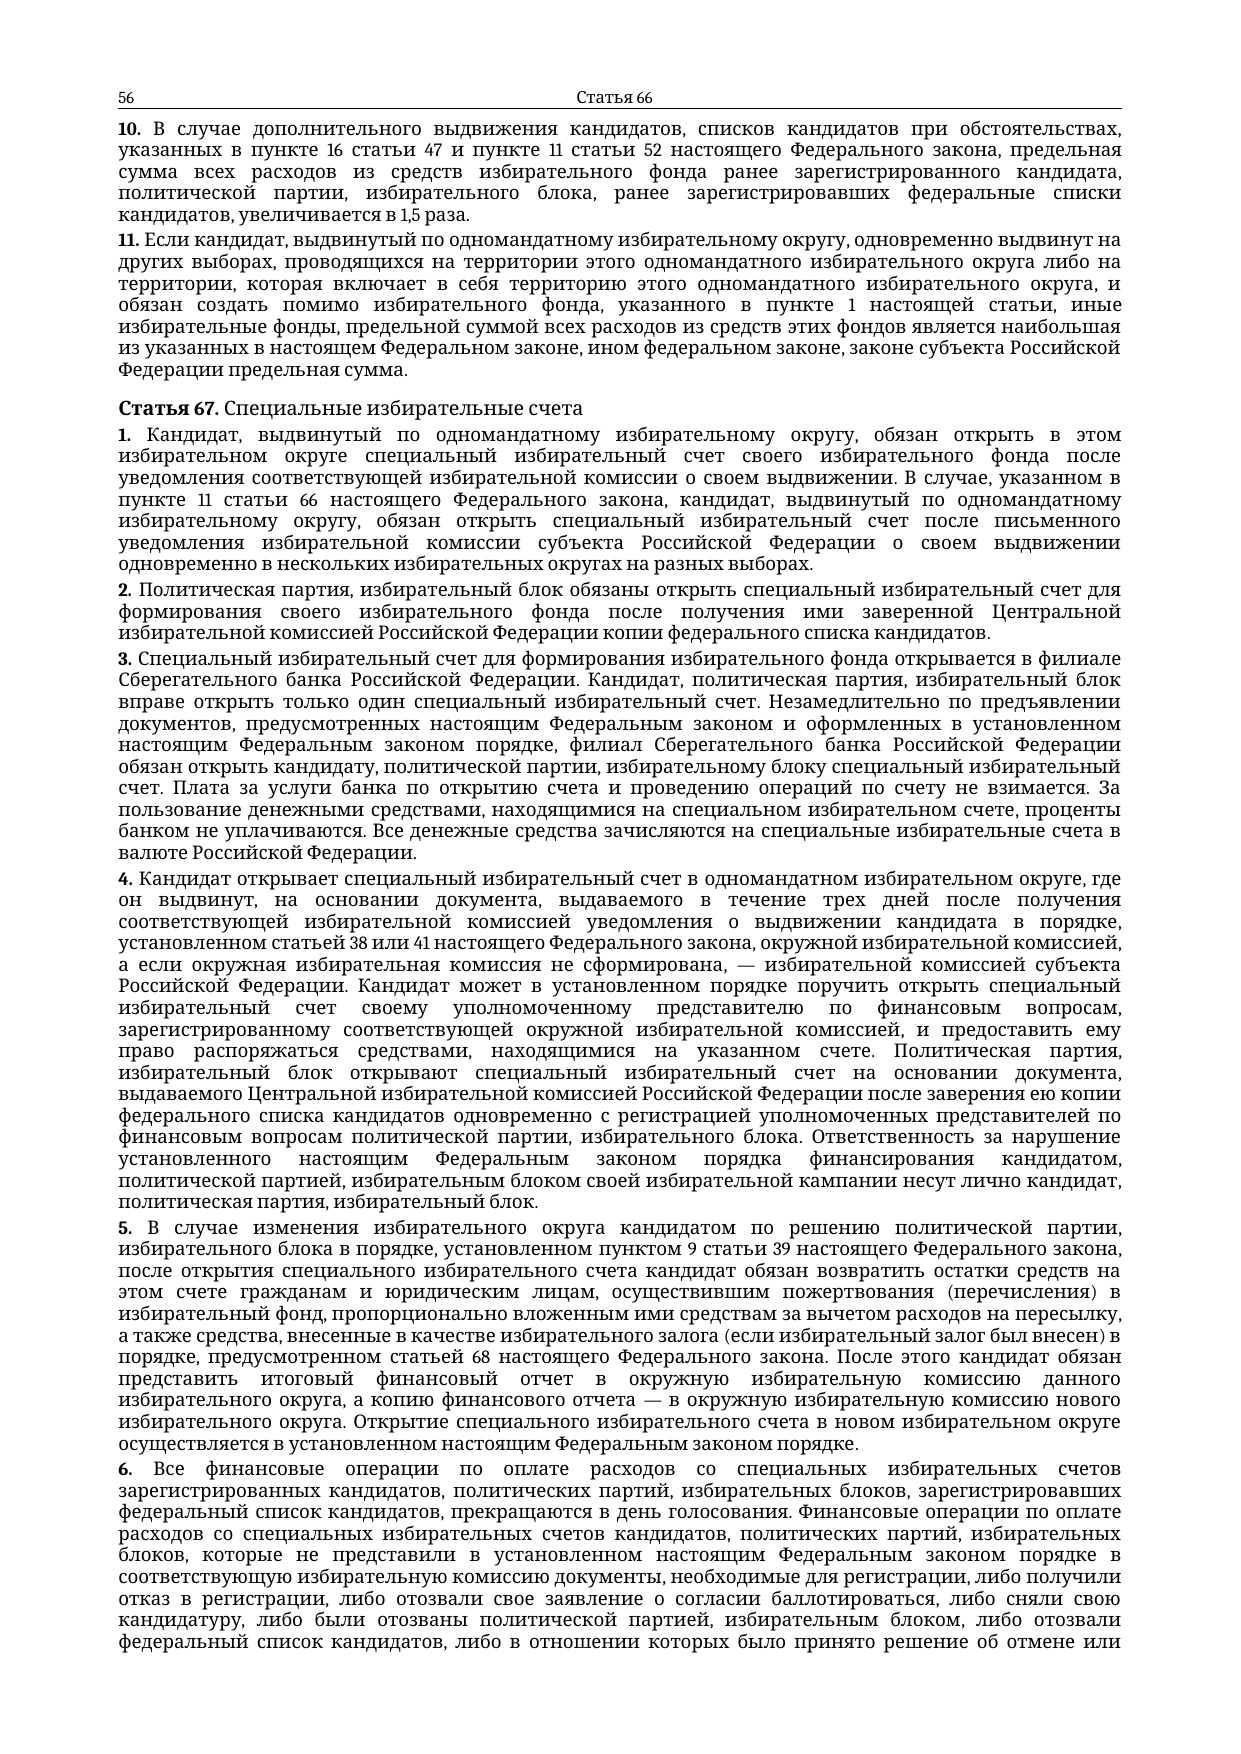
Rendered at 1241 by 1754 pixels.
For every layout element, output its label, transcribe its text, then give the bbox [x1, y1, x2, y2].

text 1. Кандидат, выдвинутый по одномандатному избирательному округу, обязан открыть в этом избирательном округе специальный избирательный счет своего избирательного фонда после уведомления соответствующей избирательной комиссии о своем выдвижении. В случае, указанном в пункте 11 статьи 66 настоящего Федерального закона, кандидат, выдвинутый по одномандатному избирательному округу, обязан открыть специальный избирательный счет после письменного уведомления избирательной комиссии субъекта Российской Федерации о своем выдвижении одновременно в нескольких избирательных округах на разных выборах. [118, 424, 1122, 575]
text 2. Политическая партия, избирательный блок обязаны открыть специальный избирательный счет для формирования своего избирательного фонда после получения ими заверенной Центральной избирательной комиссией Российской Федерации копии федерального списка кандидатов. [118, 579, 1122, 644]
text 10. В случае дополнительного выдвижения кандидатов, списков кандидатов при обстоятельствах, указанных в пункте 16 статьи 47 и пункте 11 статьи 52 настоящего Федерального закона, предельная сумма всех расходов из средств избирательного фонда ранее зарегистрированного кандидата, политической партии, избирательного блока, ранее зарегистрировавших федеральные списки кандидатов, увеличивается в 1,5 раза. [118, 118, 1122, 226]
text 5. В случае изменения избирательного округа кандидатом по решению политической партии, избирательного блока в порядке, установленном пунктом 9 статьи 39 настоящего Федерального закона, после открытия специального избирательного счета кандидат обязан возвратить остатки средств на этом счете гражданам и юридическим лицам, осуществившим пожертвования (перечисления) в избирательный фонд, пропорционально вложенным ими средствам за вычетом расходов на пересылку, а также средства, внесенные в качестве избирательного залога (если избирательный залог был внесен) в порядке, предусмотренном статьей 68 настоящего Федерального закона. После этого кандидат обязан представить итоговый финансовый отчет в окружную избирательную комиссию данного избирательного округа, а копию финансового отчета — в окружную избирательную комиссию нового избирательного округа. Открытие специального избирательного счета в новом избирательном округе осуществляется в установленном настоящим Федеральным законом порядке. [118, 1217, 1122, 1454]
text 4. Кандидат открывает специальный избирательный счет в одномандатном избирательном округе, где он выдвинут, на основании документа, выдаваемого в течение трех дней после получения соответствующей избирательной комиссией уведомления о выдвижении кандидата в порядке, установленном статьей 38 или 41 настоящего Федерального закона, окружной избирательной комиссией, а если окружная избирательная комиссия не сформирована, — избирательной комиссией субъекта Российской Федерации. Кандидат может в установленном порядке поручить открыть специальный избирательный счет своему уполномоченному представителю по финансовым вопросам, зарегистрированному соответствующей окружной избирательной комиссией, и предоставить ему право распоряжаться средствами, находящимися на указанном счете. Политическая партия, избирательный блок открывают специальный избирательный счет на основании документа, выдаваемого Центральной избирательной комиссией Российской Федерации после заверения ею копии федерального списка кандидатов одновременно с регистрацией уполномоченных представителей по финансовым вопросам политической партии, избирательного блока. Ответственность за нарушение установленного настоящим Федеральным законом порядка финансирования кандидатом, политической партией, избирательным блоком своей избирательной кампании несут лично кандидат, политическая партия, избирательный блок. [118, 868, 1122, 1213]
text 3. Специальный избирательный счет для формирования избирательного фонда открывается в филиале Сберегательного банка Российской Федерации. Кандидат, политическая партия, избирательный блок вправе открыть только один специальный избирательный счет. Незамедлительно по предъявлении документов, предусмотренных настоящим Федеральным законом и оформленных в установленном настоящим Федеральным законом порядке, филиал Сберегательного банка Российской Федерации обязан открыть кандидату, политической партии, избирательному блоку специальный избирательный счет. Плата за услуги банка по открытию счета и проведению операций по счету не взимается. За пользование денежными средствами, находящимися на специальном избирательном счете, проценты банком не уплачиваются. Все денежные средства зачисляются на специальные избирательные счета в валюте Российской Федерации. [118, 648, 1122, 864]
text 6. Все финансовые операции по оплате расходов со специальных избирательных счетов зарегистрированных кандидатов, политических партий, избирательных блоков, зарегистрировавших федеральный список кандидатов, прекращаются в день голосования. Финансовые операции по оплате расходов со специальных избирательных счетов кандидатов, политических партий, избирательных блоков, которые не представили в установленном настоящим Федеральным законом порядке в соответствующую избирательную комиссию документы, необходимые для регистрации, либо получили отказ в регистрации, либо отозвали свое заявление о согласии баллотироваться, либо сняли свою кандидатуру, либо были отозваны политической партией, избирательным блоком, либо отозвали федеральный список кандидатов, либо в отношении которых было принято решение об отмене или [118, 1459, 1122, 1653]
text 11. Если кандидат, выдвинутый по одномандатному избирательному округу, одновременно выдвинут на других выборах, проводящихся на территории этого одномандатного избирательного округа либо на территории, которая включает в себя территорию этого одномандатного избирательного округа, и обязан создать помимо избирательного фонда, указанного в пункте 1 настоящей статьи, иные избирательные фонды, предельной суммой всех расходов из средств этих фондов является наибольшая из указанных в настоящем Федеральном законе, ином федеральном законе, законе субъекта Российской Федерации предельная сумма. [118, 230, 1122, 381]
subtitle Статья 67. Специальные избирательные счета [118, 397, 1122, 420]
